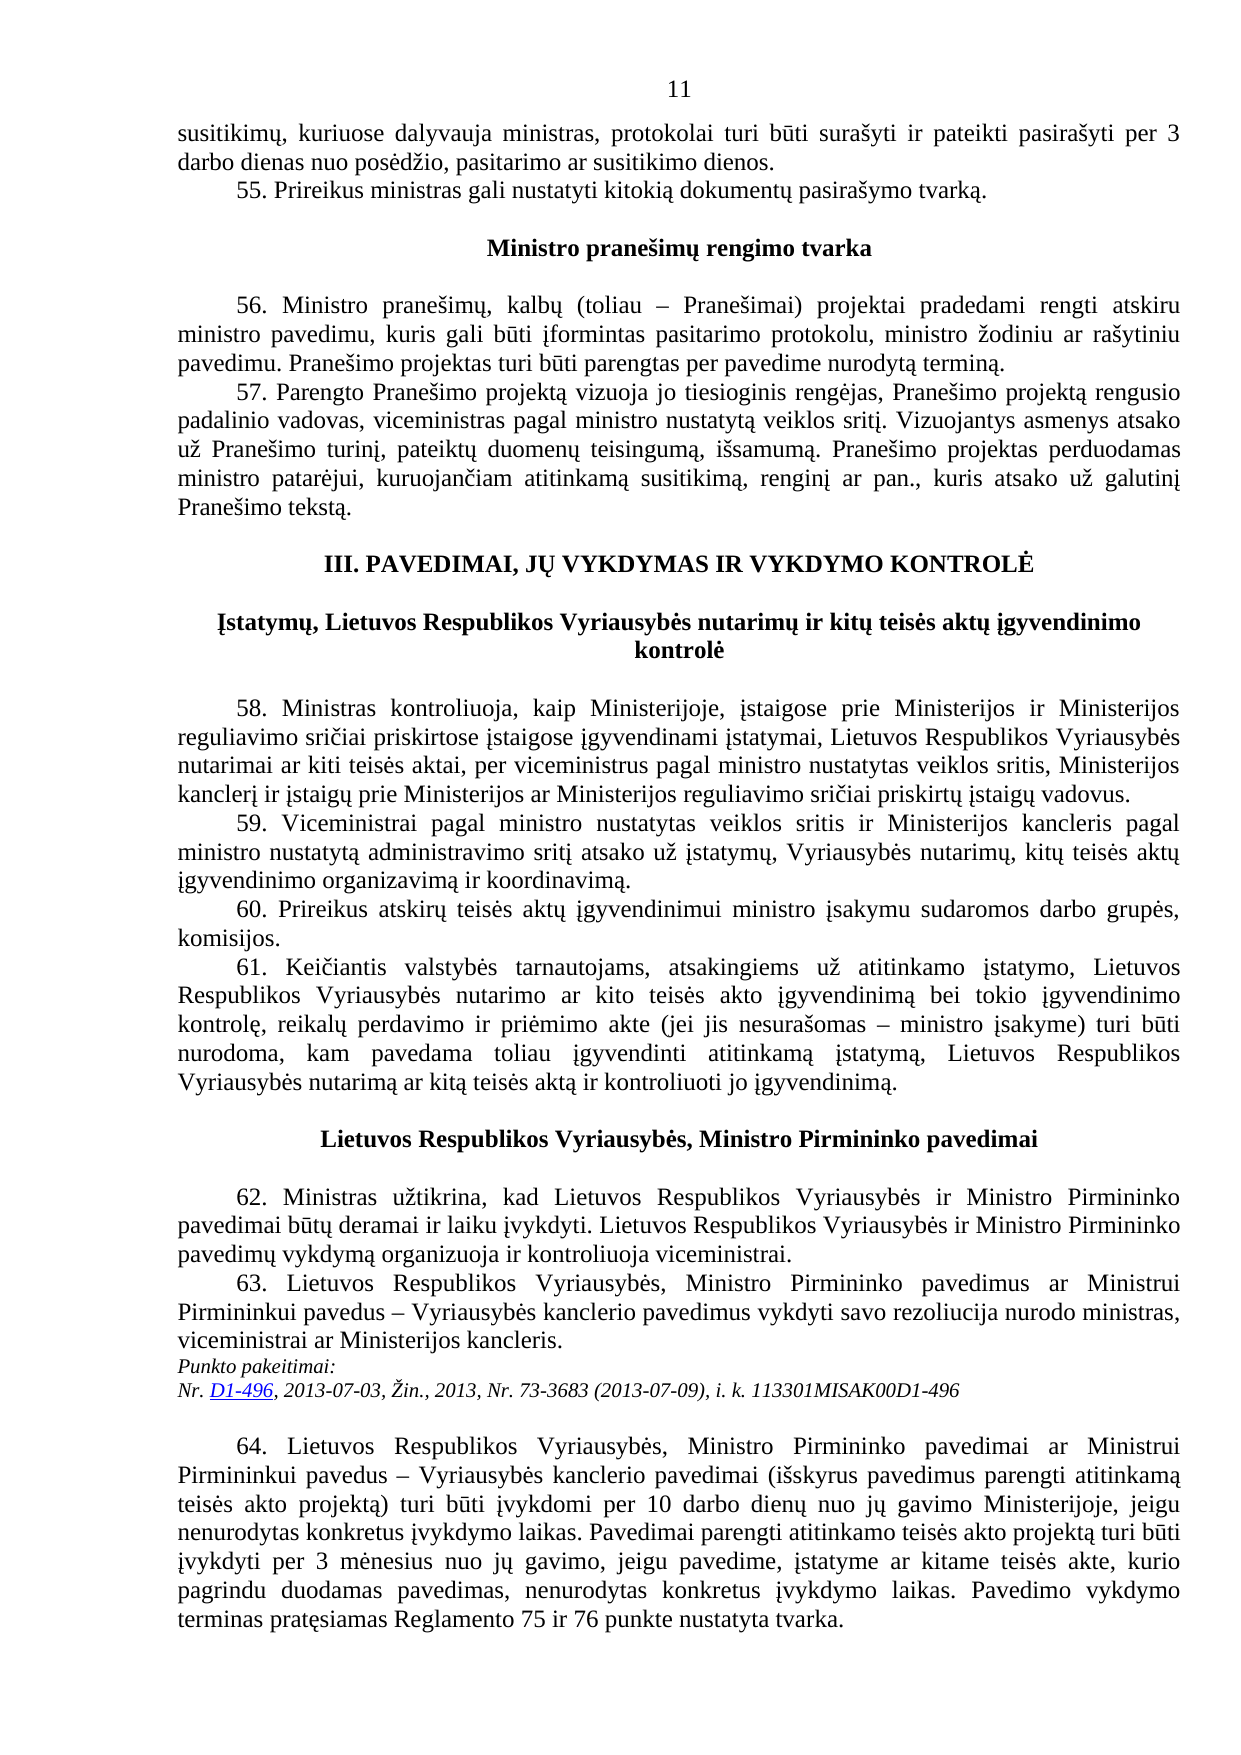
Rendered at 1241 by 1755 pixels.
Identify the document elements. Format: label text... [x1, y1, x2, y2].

text 56. Ministro pranešimų, kalbų (toliau – Pranešimai) projektai pradedami rengti atskiru ministro pavedimu, kuris gali būti įformintas pasitarimo protokolu, ministro žodiniu ar rašytiniu pavedimu. Pranešimo projektas turi būti parengtas per pavedime nurodytą terminą. [177, 291, 1181, 377]
text 64. Lietuvos Respublikos Vyriausybės, Ministro Pirmininko pavedimai ar Ministrui Pirmininkui pavedus – Vyriausybės kanclerio pavedimai (išskyrus pavedimus parengti atitinkamą teisės akto projektą) turi būti įvykdomi per 10 darbo dienų nuo jų gavimo Ministerijoje, jeigu nenurodytas konkretus įvykdymo laikas. Pavedimai parengti atitinkamo teisės akto projektą turi būti įvykdyti per 3 mėnesius nuo jų gavimo, jeigu pavedime, įstatyme ar kitame teisės akte, kurio pagrindu duodamas pavedimas, nenurodytas konkretus įvykdymo laikas. Pavedimo vykdymo terminas pratęsiamas Reglamento 75 ir 76 punkte nustatyta tvarka. [177, 1431, 1181, 1632]
text 61. Keičiantis valstybės tarnautojams, atsakingiems už atitinkamo įstatymo, Lietuvos Respublikos Vyriausybės nutarimo ar kito teisės akto įgyvendinimą bei tokio įgyvendinimo kontrolę, reikalų perdavimo ir priėmimo akte (jei jis nesurašomas – ministro įsakyme) turi būti nurodoma, kam pavedama toliau įgyvendinti atitinkamą įstatymą, Lietuvos Respublikos Vyriausybės nutarimą ar kitą teisės aktą ir kontroliuoti jo įgyvendinimą. [177, 952, 1181, 1096]
text Lietuvos Respublikos Vyriausybės, Ministro Pirmininko pavedimai [177, 1124, 1181, 1153]
text 58. Ministras kontroliuoja, kaip Ministerijoje, įstaigose prie Ministerijos ir Ministerijos reguliavimo sričiai priskirtose įstaigose įgyvendinami įstatymai, Lietuvos Respublikos Vyriausybės nutarimai ar kiti teisės aktai, per viceministrus pagal ministro nustatytas veiklos sritis, Ministerijos kanclerį ir įstaigų prie Ministerijos ar Ministerijos reguliavimo sričiai priskirtų įstaigų vadovus. [177, 693, 1181, 808]
text 57. Parengto Pranešimo projektą vizuoja jo tiesioginis rengėjas, Pranešimo projektą rengusio padalinio vadovas, viceministras pagal ministro nustatytą veiklos sritį. Vizuojantys asmenys atsako už Pranešimo turinį, pateiktų duomenų teisingumą, išsamumą. Pranešimo projektas perduodamas ministro patarėjui, kuruojančiam atitinkamą susitikimą, renginį ar pan., kuris atsako už galutinį Pranešimo tekstą. [177, 377, 1181, 521]
text 60. Prireikus atskirų teisės aktų įgyvendinimui ministro įsakymu sudaromos darbo grupės, komisijos. [177, 894, 1181, 952]
text Ministro pranešimų rengimo tvarka [177, 233, 1181, 262]
text 55. Prireikus ministras gali nustatyti kitokią dokumentų pasirašymo tvarką. [177, 176, 1181, 204]
text 62. Ministras užtikrina, kad Lietuvos Respublikos Vyriausybės ir Ministro Pirmininko pavedimai būtų deramai ir laiku įvykdyti. Lietuvos Respublikos Vyriausybės ir Ministro Pirmininko pavedimų vykdymą organizuoja ir kontroliuoja viceministrai. [177, 1182, 1181, 1268]
text 59. Viceministrai pagal ministro nustatytas veiklos sritis ir Ministerijos kancleris pagal ministro nustatytą administravimo sritį atsako už įstatymų, Vyriausybės nutarimų, kitų teisės aktų įgyvendinimo organizavimą ir koordinavimą. [177, 808, 1181, 894]
text III. PAVEDIMAI, JŲ VYKDYMAS IR VYKDYMO KONTROLĖ [177, 549, 1181, 578]
text Nr. D1-496, 2013-07-03, Žin., 2013, Nr. 73-3683 (2013-07-09), i. k. 113301MISAK00D1-496 [177, 1378, 1181, 1402]
text Punkto pakeitimai: [177, 1354, 1181, 1378]
text susitikimų, kuriuose dalyvauja ministras, protokolai turi būti surašyti ir pateikti pasirašyti per 3 darbo dienas nuo posėdžio, pasitarimo ar susitikimo dienos. [177, 118, 1181, 176]
text Įstatymų, Lietuvos Respublikos Vyriausybės nutarimų ir kitų teisės aktų įgyvendinimo kontrolė [177, 607, 1181, 664]
text 63. Lietuvos Respublikos Vyriausybės, Ministro Pirmininko pavedimus ar Ministrui Pirmininkui pavedus – Vyriausybės kanclerio pavedimus vykdyti savo rezoliucija nurodo ministras, viceministrai ar Ministerijos kancleris. [177, 1268, 1181, 1354]
